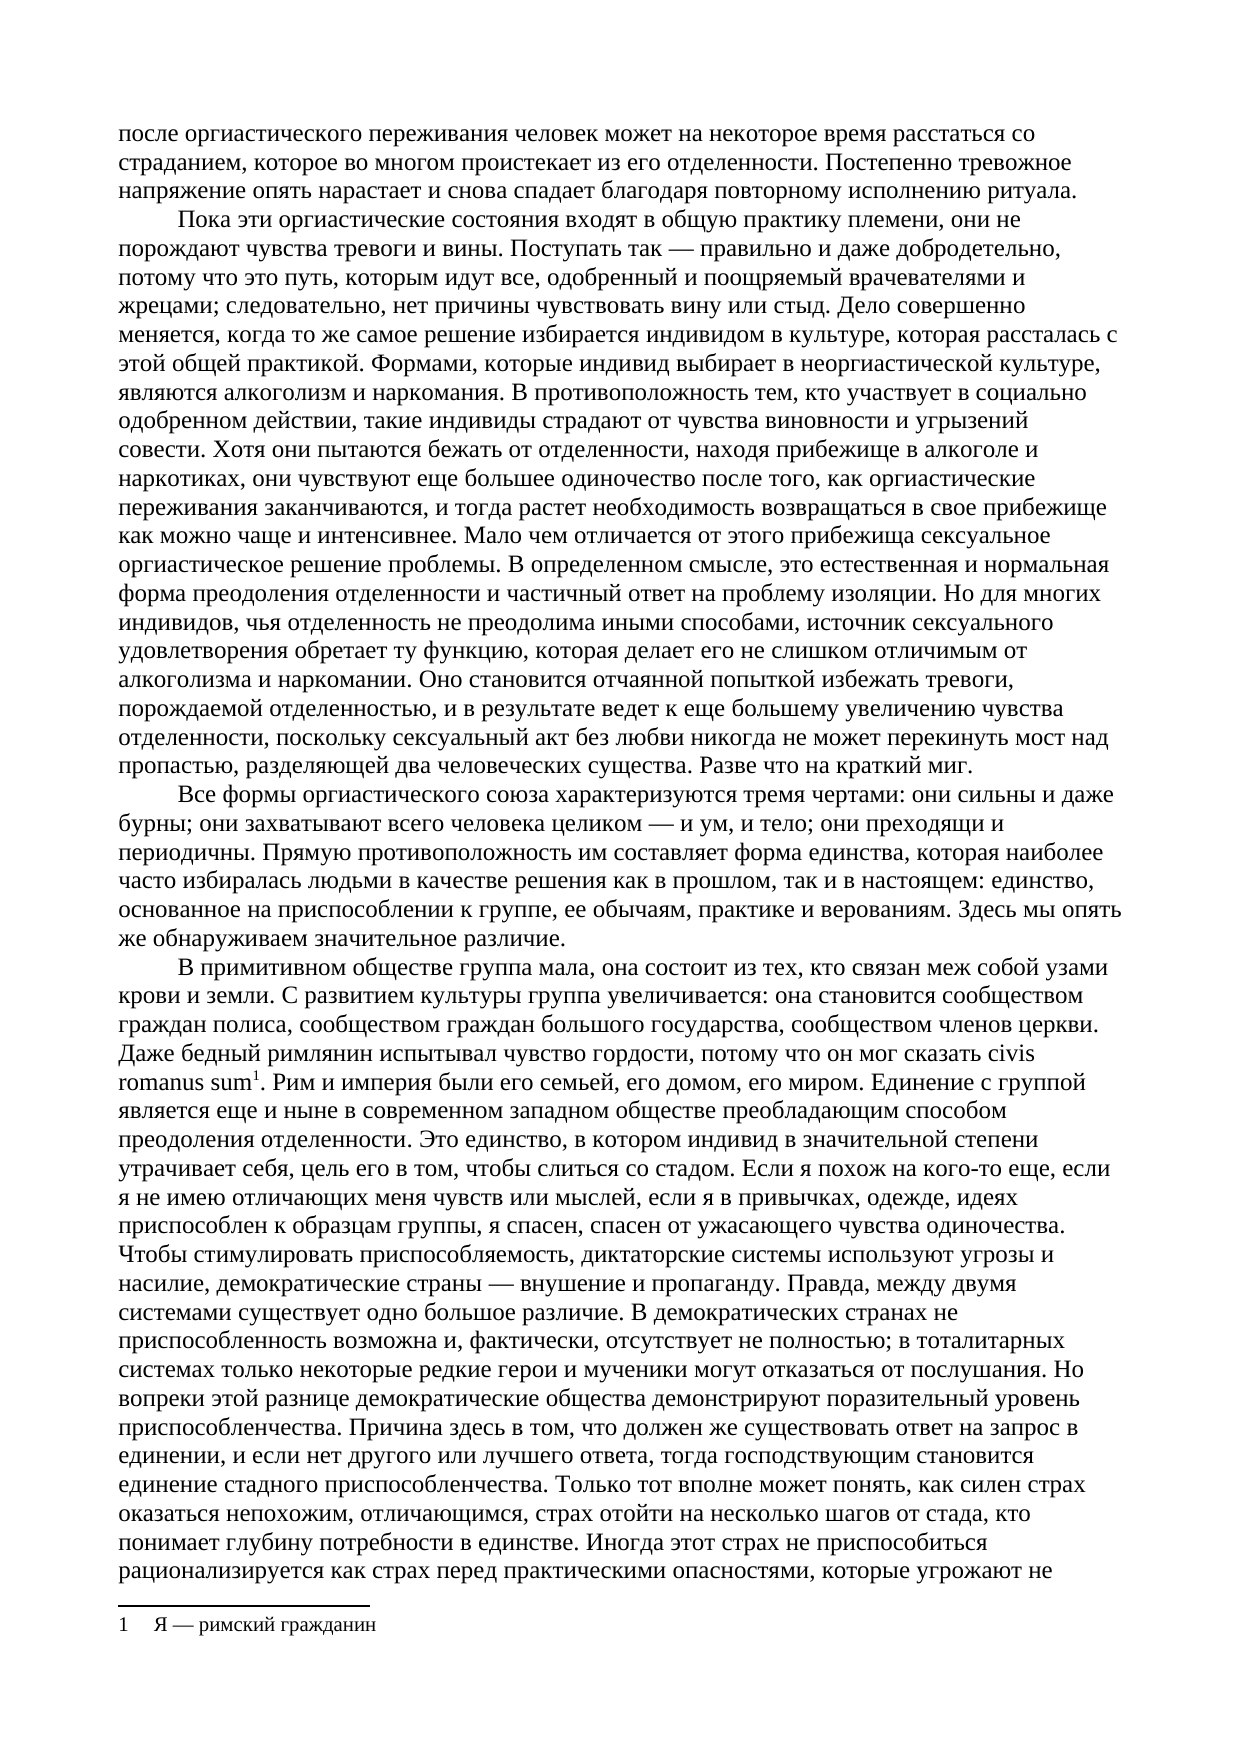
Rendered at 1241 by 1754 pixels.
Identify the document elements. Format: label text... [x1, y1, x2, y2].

text Все формы оргиастического союза характеризуются тремя чертами: они сильны и даже бурны; они захватывают всего человека целиком — и ум, и тело; они преходящи и периодичны. Прямую противоположность им составляет форма единства, которая наиболее часто избиралась людьми в качестве решения как в прошлом, так и в настоящем: единство, основанное на приспособлении к группе, ее обычаям, практике и верованиям. Здесь мы опять же обнаруживаем значительное различие. [118, 779, 1122, 952]
text Я — римский гражданин [118, 1612, 1122, 1636]
text после оргиастического переживания человек может на некоторое время расстаться со страданием, которое во многом проистекает из его отделенности. Постепенно тревожное напряжение опять нарастает и снова спадает благодаря повторному исполнению ритуала. [118, 118, 1122, 204]
text В примитивном обществе группа мала, она состоит из тех, кто связан меж собой узами крови и земли. С развитием культуры группа увеличивается: она становится сообществом граждан полиса, сообществом граждан большого государства, сообществом членов церкви. Даже бедный римлянин испытывал чувство гордости, потому что он мог сказать civis romanus sum. Рим и империя были его семьей, его домом, его миром. Единение с группой является еще и ныне в современном западном обществе преобладающим способом преодоления отделенности. Это единство, в котором индивид в значительной степени утрачивает себя, цель его в том, чтобы слиться со стадом. Если я похож на кого-то еще, если я не имею отличающих меня чувств или мыслей, если я в привычках, одежде, идеях приспособлен к образцам группы, я спасен, спасен от ужасающего чувства одиночества. Чтобы стимулировать приспособляемость, диктаторские системы используют угрозы и насилие, демократические страны — внушение и пропаганду. Правда, между двумя системами существует одно большое различие. В демократических странах не приспособленность возможна и, фактически, отсутствует не полностью; в тоталитарных системах только некоторые редкие герои и мученики могут отказаться от послушания. Но вопреки этой разнице демократические общества демонстрируют поразительный уровень приспособленчества. Причина здесь в том, что должен же существовать ответ на запрос в единении, и если нет другого или лучшего ответа, тогда господствующим становится единение стадного приспособленчества. Только тот вполне может понять, как силен страх оказаться непохожим, отличающимся, страх отойти на несколько шагов от стада, кто понимает глубину потребности в единстве. Иногда этот страх не приспособиться рационализируется как страх перед практическими опасностями, которые угрожают не [118, 952, 1122, 1584]
text Пока эти оргиастические состояния входят в общую практику племени, они не порождают чувства тревоги и вины. Поступать так — правильно и даже добродетельно, потому что это путь, которым идут все, одобренный и поощряемый врачевателями и жрецами; следовательно, нет причины чувствовать вину или стыд. Дело совершенно меняется, когда то же самое решение избирается индивидом в культуре, которая рассталась с этой общей практикой. Формами, которые индивид выбирает в неоргиастической культуре, являются алкоголизм и наркомания. В противоположность тем, кто участвует в социально одобренном действии, такие индивиды страдают от чувства виновности и угрызений совести. Хотя они пытаются бежать от отделенности, находя прибежище в алкоголе и наркотиках, они чувствуют еще большее одиночество после того, как оргиастические переживания заканчиваются, и тогда растет необходимость возвращаться в свое прибежище как можно чаще и интенсивнее. Мало чем отличается от этого прибежища сексуальное оргиастическое решение проблемы. В определенном смысле, это естественная и нормальная форма преодоления отделенности и частичный ответ на проблему изоляции. Но для многих индивидов, чья отделенность не преодолима иными способами, источник сексуального удовлетворения обретает ту функцию, которая делает его не слишком отличимым от алкоголизма и наркомании. Оно становится отчаянной попыткой избежать тревоги, порождаемой отделенностью, и в результате ведет к еще большему увеличению чувства отделенности, поскольку сексуальный акт без любви никогда не может перекинуть мост над пропастью, разделяющей два человеческих существа. Разве что на краткий миг. [118, 204, 1122, 779]
